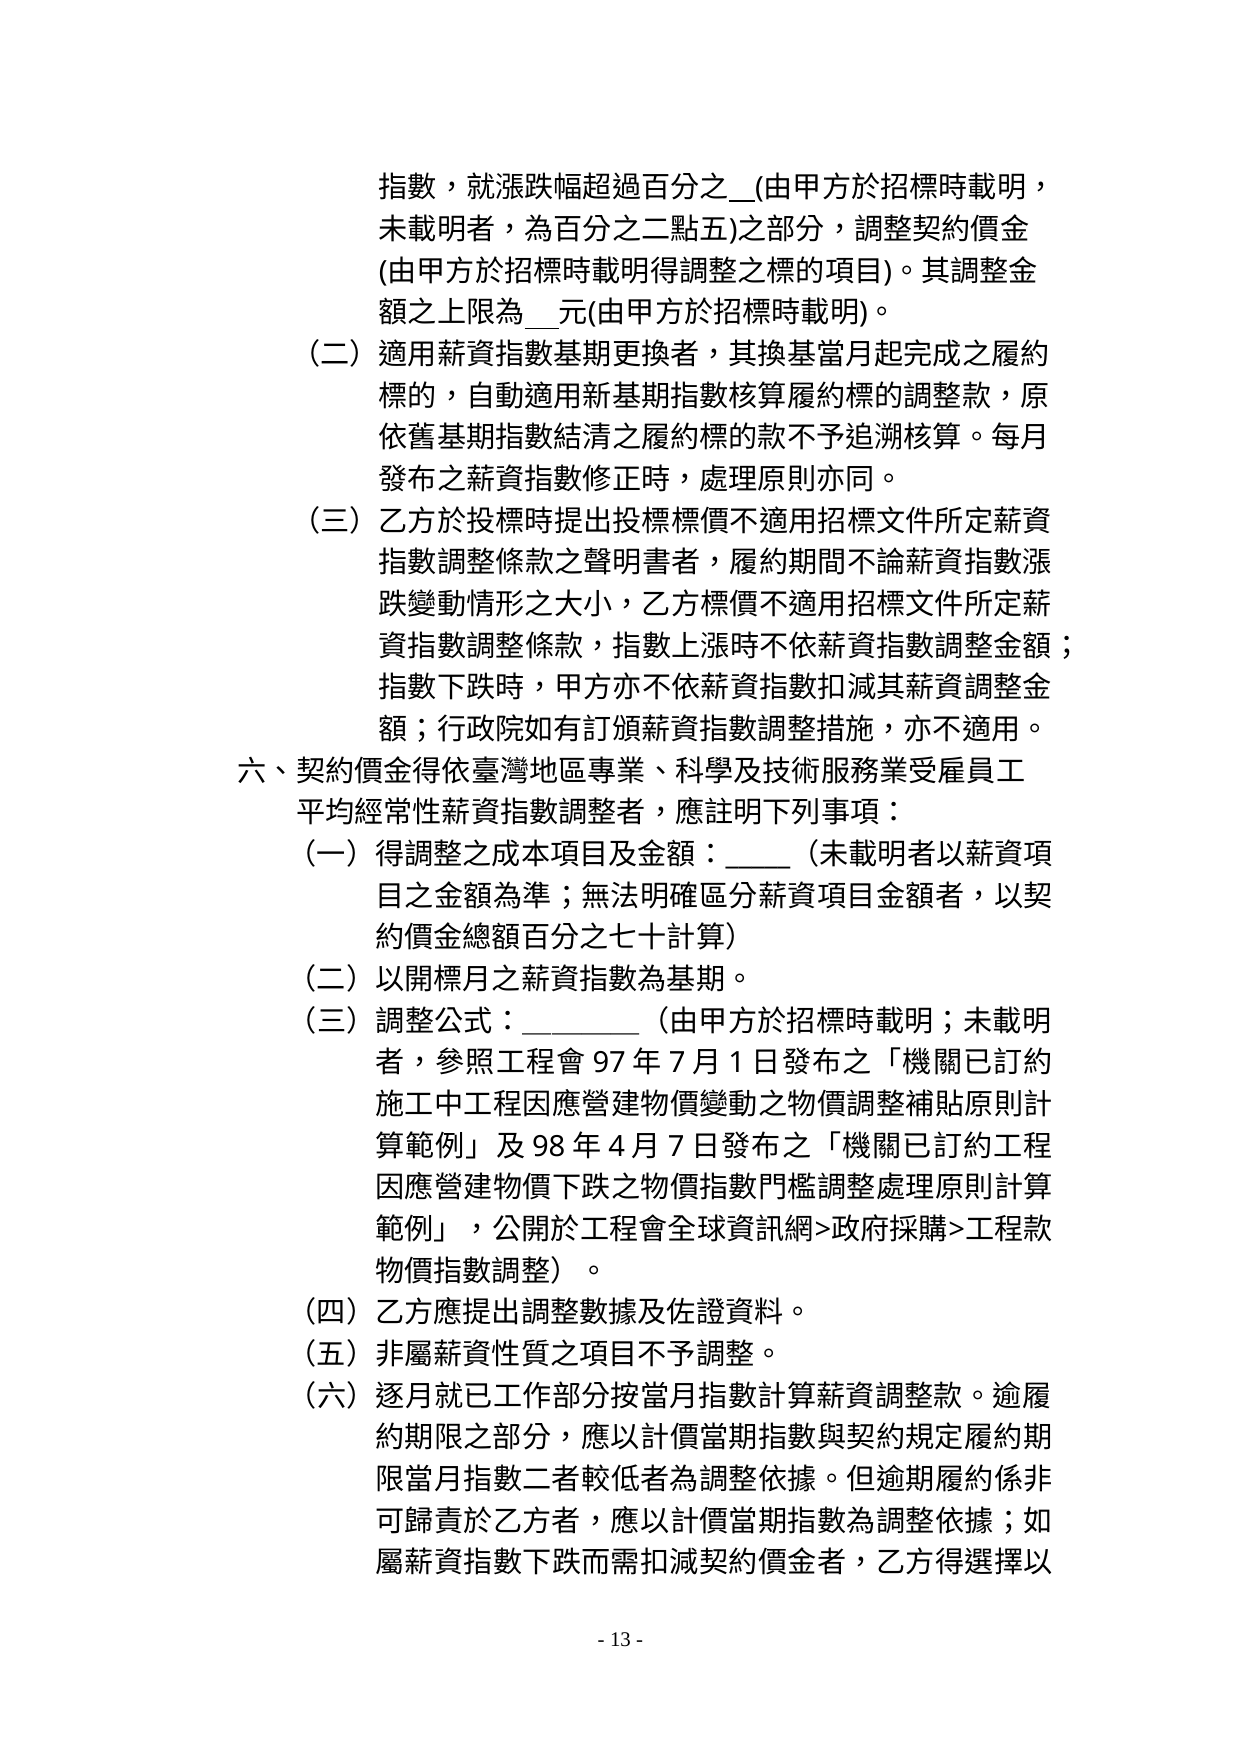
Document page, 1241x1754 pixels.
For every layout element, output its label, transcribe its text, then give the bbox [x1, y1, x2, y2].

list 適用薪資指數基期更換者，其換基當月起完成之履約標的，自動適用新基期指數核算履約標的調整款，原依舊基期指數結清之履約標的款不予追溯核算。每月發布之薪資指數修正時，處理原則亦同。 [291, 331, 1053, 498]
text 六、契約價金得依臺灣地區專業、科學及技術服務業受雇員工平均經常性薪資指數調整者，應註明下列事項： [237, 748, 1053, 831]
text （四）乙方應提出調整數據及佐證資料。 [287, 1289, 1053, 1331]
list 履約期間在1年以上者，自第2年起，履約進行期間，如遇薪資波動時，得依行政院主計總處發布之臺灣地區專業、科學及技術服務業受雇員工平均經常性薪資指數，就漲跌幅超過百分之 (由甲方於招標時載明，未載明者，為百分之二點五)之部分，調整契約價金 (由甲方於招標時載明得調整之標的項目)。其調整金額之上限為 元(由甲方於招標時載明)。 [291, 164, 1053, 331]
text （三）調整公式：＿＿＿＿（由甲方於招標時載明；未載明者，參照工程會97年7月1日發布之「機關已訂約施工中工程因應營建物價變動之物價調整補貼原則計算範例」及98年4月7日發布之「機關已訂約工程因應營建物價下跌之物價指數門檻調整處理原則計算範例」，公開於工程會全球資訊網>政府採購>工程款物價指數調整）。 [287, 998, 1053, 1289]
text （二）以開標月之薪資指數為基期。 [287, 956, 1053, 998]
text （一）得調整之成本項目及金額：_____（未載明者以薪資項目之金額為準；無法明確區分薪資項目金額者，以契約價金總額百分之七十計算） [287, 831, 1053, 956]
text （五）非屬薪資性質之項目不予調整。 [287, 1331, 1053, 1373]
list 乙方於投標時提出投標標價不適用招標文件所定薪資指數調整條款之聲明書者，履約期間不論薪資指數漲跌變動情形之大小，乙方標價不適用招標文件所定薪資指數調整條款，指數上漲時不依薪資指數調整金額；指數下跌時，甲方亦不依薪資指數扣減其薪資調整金額；行政院如有訂頒薪資指數調整措施，亦不適用。 [291, 498, 1053, 748]
text （六）逐月就已工作部分按當月指數計算薪資調整款。逾履約期限之部分，應以計價當期指數與契約規定履約期限當月指數二者較低者為調整依據。但逾期履約係非可歸責於乙方者，應以計價當期指數為調整依據；如屬薪資指數下跌而需扣減契約價金者，乙方得選擇以契約原訂履約期程所對應之薪資指數計算扣減之金額，但該期間之薪資指數上漲者，不得據以轉變為需由甲方給付薪資調整款，且選擇後不得變更，亦不得僅選擇適用部分履約期程。 [287, 1373, 1053, 1581]
